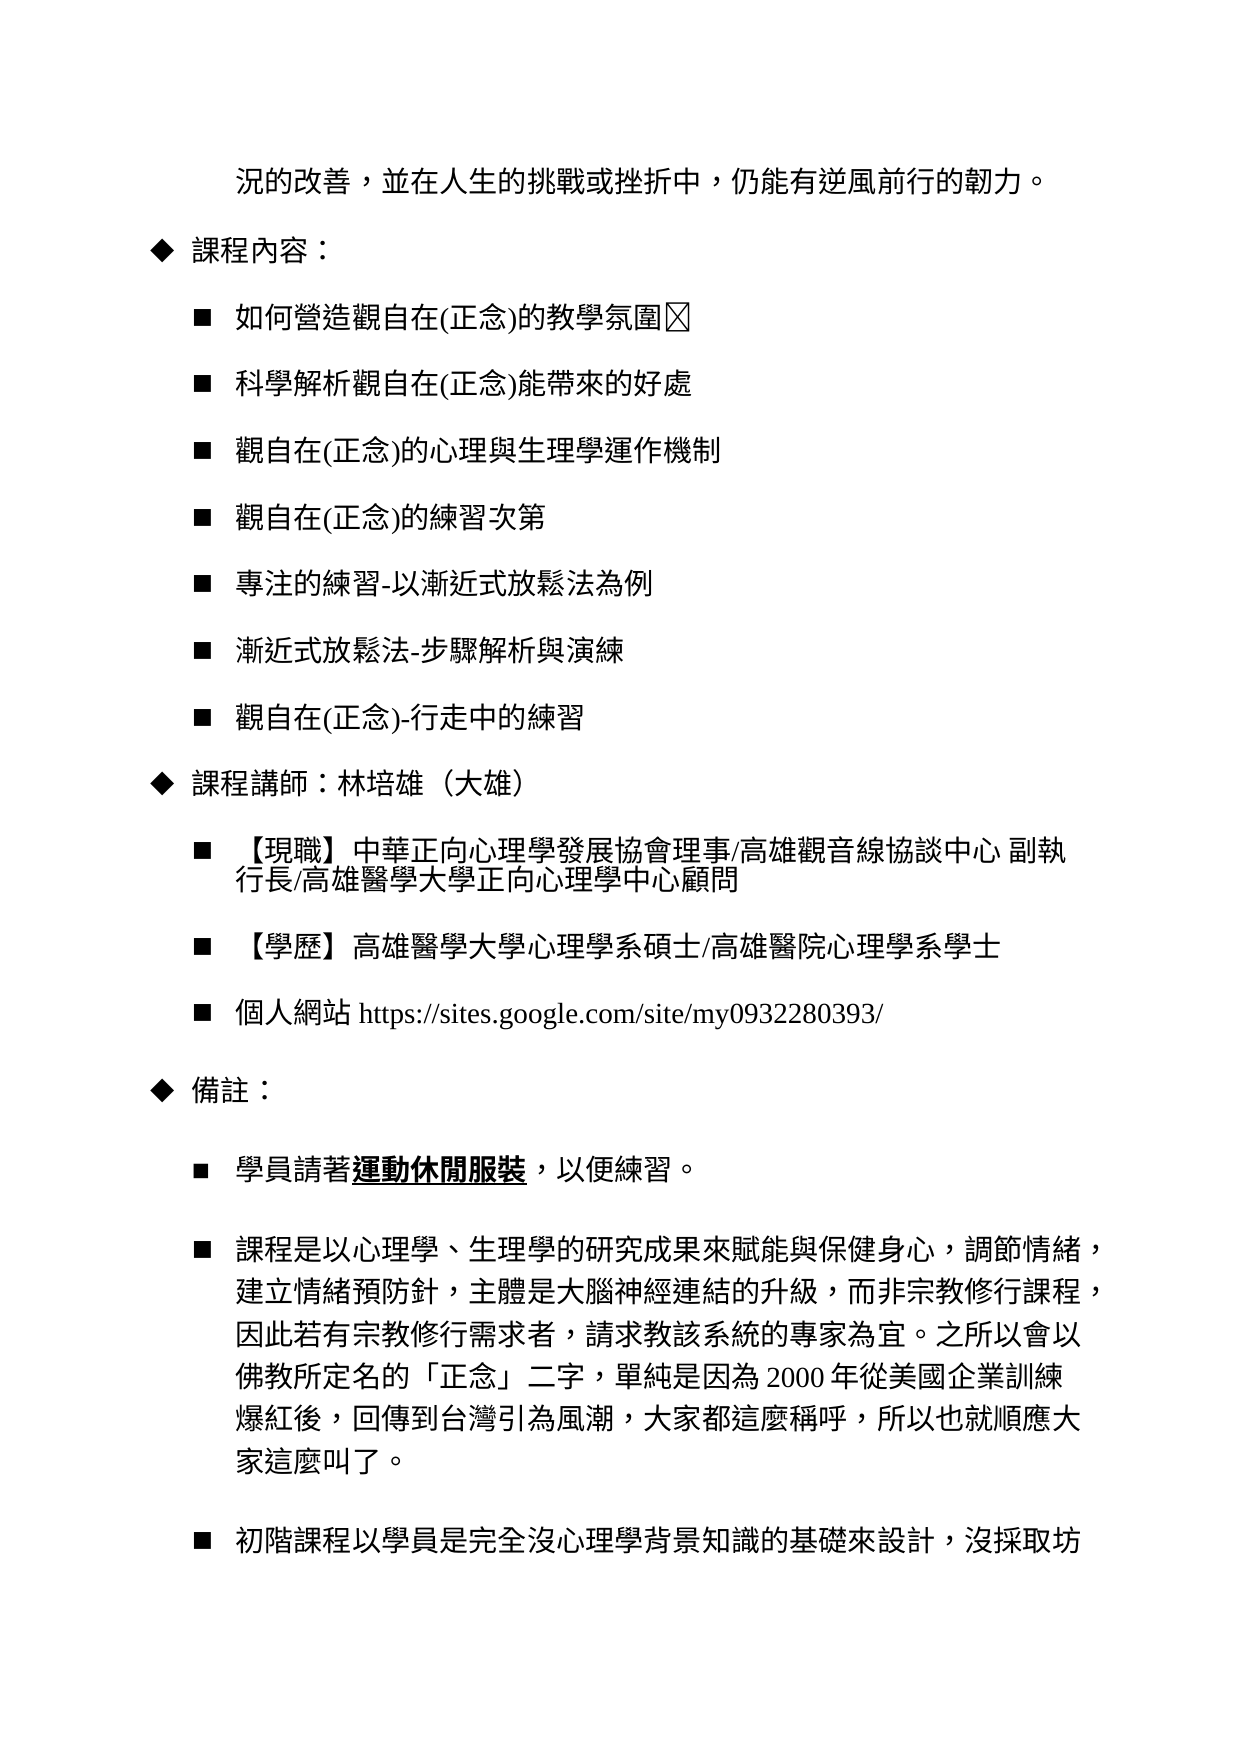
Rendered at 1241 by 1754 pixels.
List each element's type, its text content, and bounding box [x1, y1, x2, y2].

list 如何營造觀自在(正念)的教學氛圍 [191, 305, 1092, 334]
list 觀自在(正念)-行走中的練習 [191, 705, 1092, 734]
list 初階課程以學員是完全沒心理學背景知識的基礎來設計，沒採取坊 [191, 1518, 1092, 1560]
list 課程是以心理學、生理學的研究成果來賦能與保健身心，調節情緒，建立情緒預防針，主體是大腦神經連結的升級，而非宗教修行課程，因此若有宗教修行需求者，請求教該系統的專家為宜。之所以會以佛教所定名的「正念」二字，單純是因為2000年從美國企業訓練爆紅後，回傳到台灣引為風潮，大家都這麼稱呼，所以也就順應大家這麼叫了。 [191, 1227, 1092, 1481]
list 觀自在(正念)的心理與生理學運作機制 [191, 438, 1092, 467]
list 個人網站 https://sites.google.com/site/my0932280393/ [191, 1001, 1092, 1030]
list 科學解析觀自在(正念)能帶來的好處 [191, 371, 1092, 401]
list 觀自在(正念)的練習次第 [191, 505, 1092, 534]
list 學員請著運動休閒服裝，以便練習。 [191, 1147, 1092, 1189]
list 課程講師：林培雄（大雄） [148, 771, 1092, 801]
list 【學歷】高雄醫學大學心理學系碩士/高雄醫院心理學系學士 [191, 934, 1092, 963]
list 專注的練習-以漸近式放鬆法為例 [191, 571, 1092, 601]
list 漸近式放鬆法-步驟解析與演練 [191, 638, 1092, 667]
list 況的改善，並在人生的挑戰或挫折中，仍能有逆風前行的韌力。 [191, 158, 1092, 201]
list 備註： [148, 1067, 1092, 1109]
list 【現職】中華正向心理學發展協會理事/高雄觀音線協談中心 副執行長/高雄醫學大學正向心理學中心顧問 [191, 838, 1092, 896]
list 課程內容： [148, 238, 1092, 267]
